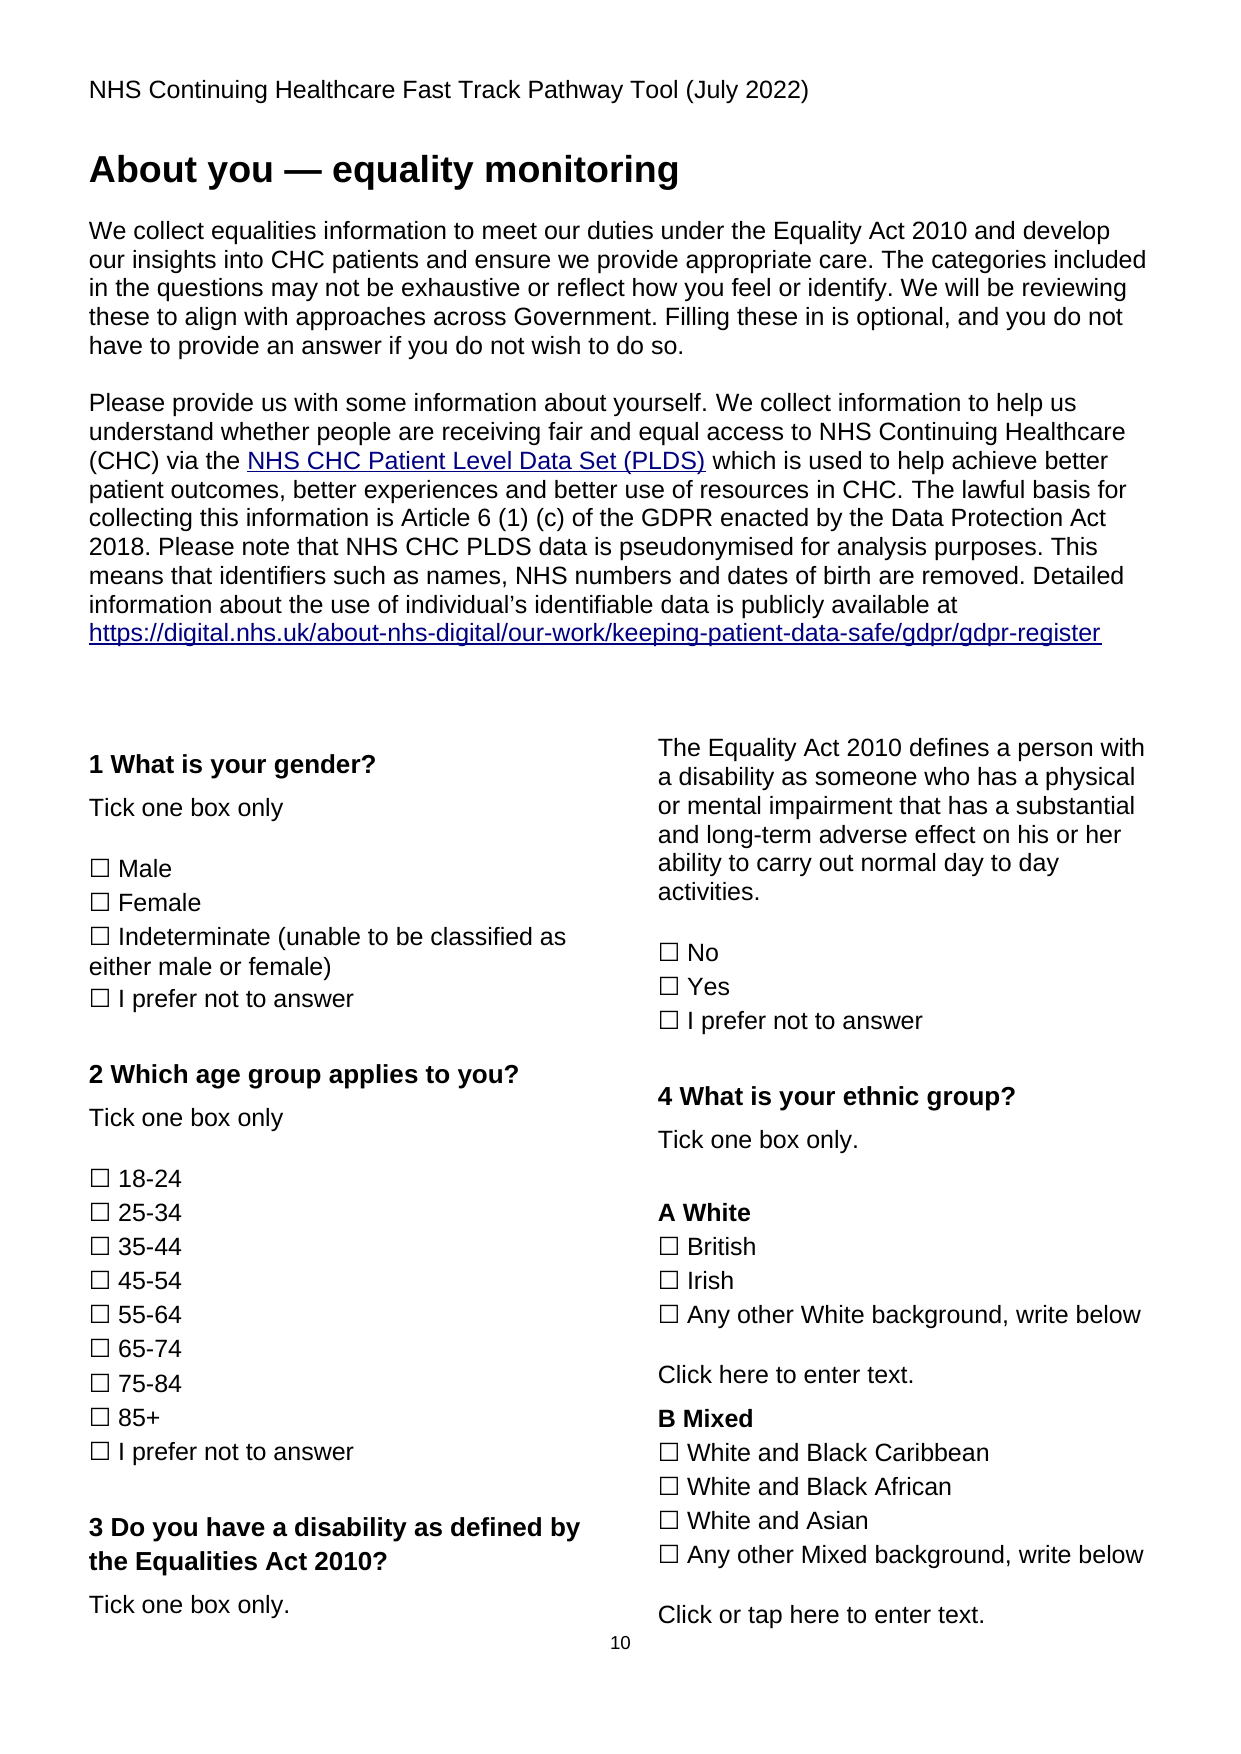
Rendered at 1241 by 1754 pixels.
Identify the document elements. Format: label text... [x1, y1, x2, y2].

text Tick one box only [89, 793, 583, 821]
text ☐ White and Black Caribbean [658, 1434, 1152, 1469]
text ☐ British [658, 1229, 1152, 1263]
subtitle About you — equality monitoring [89, 148, 1152, 191]
text ☐ Male [89, 850, 583, 884]
text ☐ Any other Mixed background, write below [658, 1537, 1152, 1571]
text ☐ 45-54 [89, 1263, 583, 1297]
text ☐ Any other White background, write below [658, 1297, 1152, 1331]
text ☐ Female [89, 884, 583, 918]
text ☐ 55-64 [89, 1297, 583, 1331]
subtitle A White [658, 1195, 1152, 1229]
text Tick one box only [89, 1103, 583, 1132]
subtitle 3 Do you have a disability as defined by the Equalities Act 2010? [89, 1509, 583, 1577]
text Click here to enter text. [658, 1359, 1152, 1388]
text Tick one box only. [658, 1125, 1152, 1154]
text ☐ Irish [658, 1263, 1152, 1297]
text Click or tap here to enter text. [658, 1599, 1152, 1628]
subtitle B Mixed [658, 1401, 1152, 1434]
text ☐ No [658, 934, 1152, 969]
subtitle 1 What is your gender? [89, 746, 583, 780]
text ☐ I prefer not to answer [658, 1003, 1152, 1037]
subtitle 2 Which age group applies to you? [89, 1056, 583, 1091]
text ☐ 18-24 [89, 1161, 583, 1195]
text ☐ I prefer not to answer [89, 981, 583, 1015]
text ☐ 75-84 [89, 1365, 583, 1399]
text ☐ Yes [658, 969, 1152, 1003]
text The Equality Act 2010 defines a person with a disability as someone who has a physical or mental impairment that has a substantial and long-term adverse effect on his or her ability to carry out normal day to day activities. [658, 733, 1152, 906]
text Tick one box only. [89, 1590, 583, 1619]
text Please provide us with some information about yourself. We collect information to help us understand whether people are receiving fair and equal access to NHS Continuing Healthcare (CHC) via the NHS CHC Patient Level Data Set (PLDS) which is used to help achieve better patient outcomes, better experiences and better use of resources in CHC. The lawful basis for collecting this information is Article 6 (1) (c) of the GDPR enacted by the Data Protection Act 2018. Please note that NHS CHC PLDS data is pseudonymised for analysis purposes. This means that identifiers such as names, NHS numbers and dates of birth are removed. Detailed information about the use of individual’s identifiable data is publicly available at https://digital.nhs.uk/about-nhs-digital/our-work/keeping-patient-data-safe/gdpr/gdpr-register [89, 388, 1152, 647]
text ☐ I prefer not to answer [89, 1433, 583, 1467]
text ☐ White and Asian [658, 1503, 1152, 1537]
subtitle 4 What is your ethnic group? [658, 1078, 1152, 1112]
text ☐ 35-44 [89, 1229, 583, 1263]
text ☐ White and Black African [658, 1469, 1152, 1503]
text We collect equalities information to meet our duties under the Equality Act 2010 and develop our insights into CHC patients and ensure we provide appropriate care. The categories included in the questions may not be exhaustive or reflect how you feel or identify. We will be reviewing these to align with approaches across Government. Filling these in is optional, and you do not have to provide an answer if you do not wish to do so. [89, 216, 1152, 359]
text ☐ 65-74 [89, 1331, 583, 1365]
text ☐ 85+ [89, 1399, 583, 1433]
text ☐ Indeterminate (unable to be classified as either male or female) [89, 918, 583, 981]
text ☐ 25-34 [89, 1195, 583, 1229]
